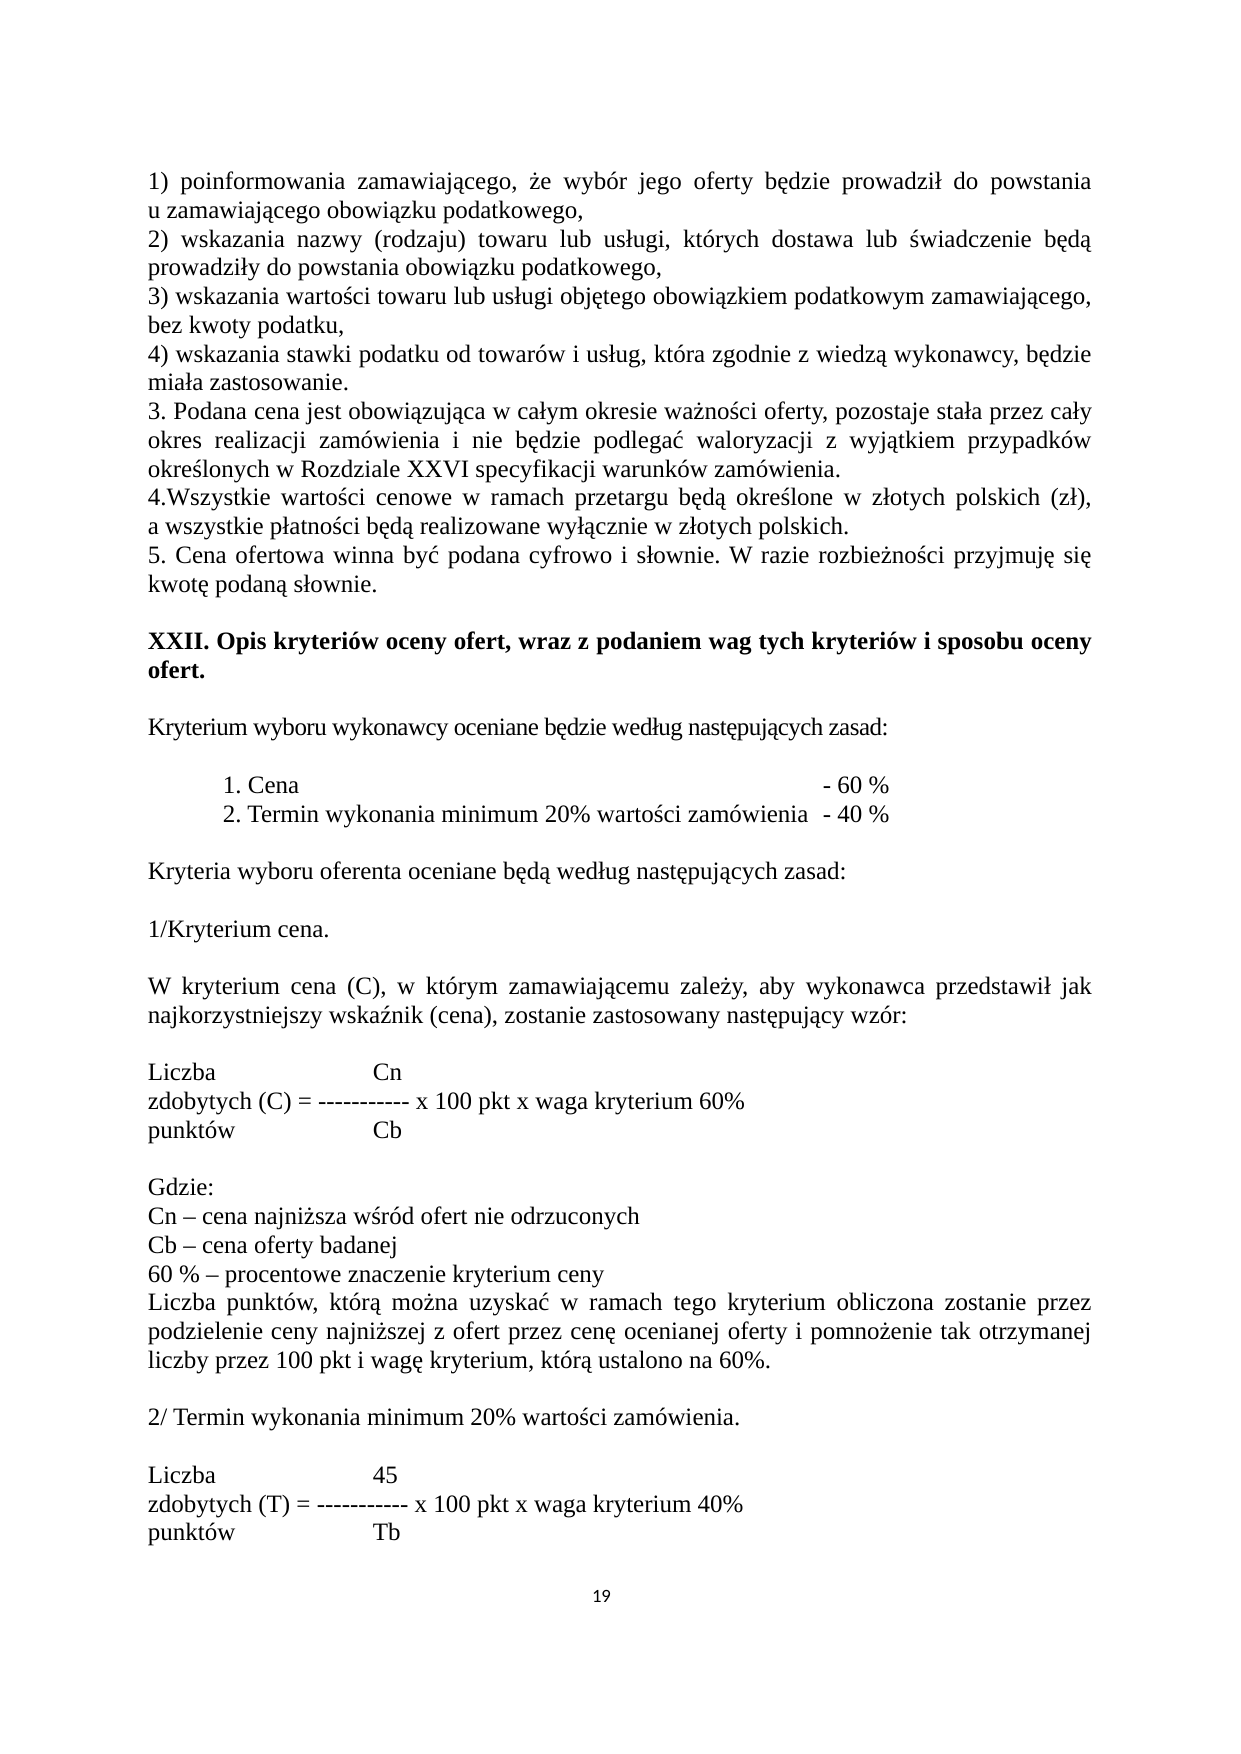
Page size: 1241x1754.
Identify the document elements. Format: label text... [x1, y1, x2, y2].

text 4.Wszystkie wartości cenowe w ramach przetargu będą określone w złotych polskich (zł), a wszystkie płatności będą realizowane wyłącznie w złotych polskich. [148, 482, 1093, 540]
text Cb – cena oferty badanej [148, 1230, 1093, 1259]
text 1) poinformowania zamawiającego, że wybór jego oferty będzie prowadził do powstania u zamawiającego obowiązku podatkowego, [148, 166, 1093, 224]
text 1. Cena - 60 % [223, 770, 1093, 799]
text punktów Cb [148, 1115, 1093, 1144]
text 2) wskazania nazwy (rodzaju) towaru lub usługi, których dostawa lub świadczenie będą prowadziły do powstania obowiązku podatkowego, [148, 224, 1093, 281]
text zdobytych (C) = ----------- x 100 pkt x waga kryterium 60% [148, 1086, 1093, 1115]
text 5. Cena ofertowa winna być podana cyfrowo i słownie. W razie rozbieżności przyjmuję się kwotę podaną słownie. [148, 540, 1093, 597]
text punktów Tb [148, 1517, 1093, 1546]
text W kryterium cena (C), w którym zamawiającemu zależy, aby wykonawca przedstawił jak najkorzystniejszy wskaźnik (cena), zostanie zastosowany następujący wzór: [148, 971, 1093, 1029]
text Cn – cena najniższa wśród ofert nie odrzuconych [148, 1201, 1093, 1230]
text 3) wskazania wartości towaru lub usługi objętego obowiązkiem podatkowym zamawiającego, bez kwoty podatku, [148, 281, 1093, 339]
text zdobytych (T) = ----------- x 100 pkt x waga kryterium 40% [148, 1489, 1093, 1517]
text 3. Podana cena jest obowiązująca w całym okresie ważności oferty, pozostaje stała przez cały okres realizacji zamówienia i nie będzie podlegać waloryzacji z wyjątkiem przypadków określonych w Rozdziale XXVI specyfikacji warunków zamówienia. [148, 396, 1093, 482]
text Liczba punktów, którą można uzyskać w ramach tego kryterium obliczona zostanie przez podzielenie ceny najniższej z ofert przez cenę ocenianej oferty i pomnożenie tak otrzymanej liczby przez 100 pkt i wagę kryterium, którą ustalono na 60%. [148, 1287, 1093, 1374]
text 4) wskazania stawki podatku od towarów i usług, która zgodnie z wiedzą wykonawcy, będzie miała zastosowanie. [148, 339, 1093, 396]
text Gdzie: [148, 1172, 1093, 1201]
text XXII. Opis kryteriów oceny ofert, wraz z podaniem wag tych kryteriów i sposobu oceny ofert. [148, 626, 1093, 684]
text 2. Termin wykonania minimum 20% wartości zamówienia - 40 % [223, 799, 1093, 827]
text 60 % – procentowe znaczenie kryterium ceny [148, 1259, 1093, 1287]
text 2/ Termin wykonania minimum 20% wartości zamówienia. [148, 1402, 1093, 1431]
text 1/Kryterium cena. [148, 914, 1093, 942]
text Kryterium wyboru wykonawcy oceniane będzie według następujących zasad: [148, 712, 1093, 741]
text Liczba 45 [148, 1460, 1093, 1489]
text Kryteria wyboru oferenta oceniane będą według następujących zasad: [148, 856, 1093, 885]
text Liczba Cn [148, 1057, 1093, 1086]
